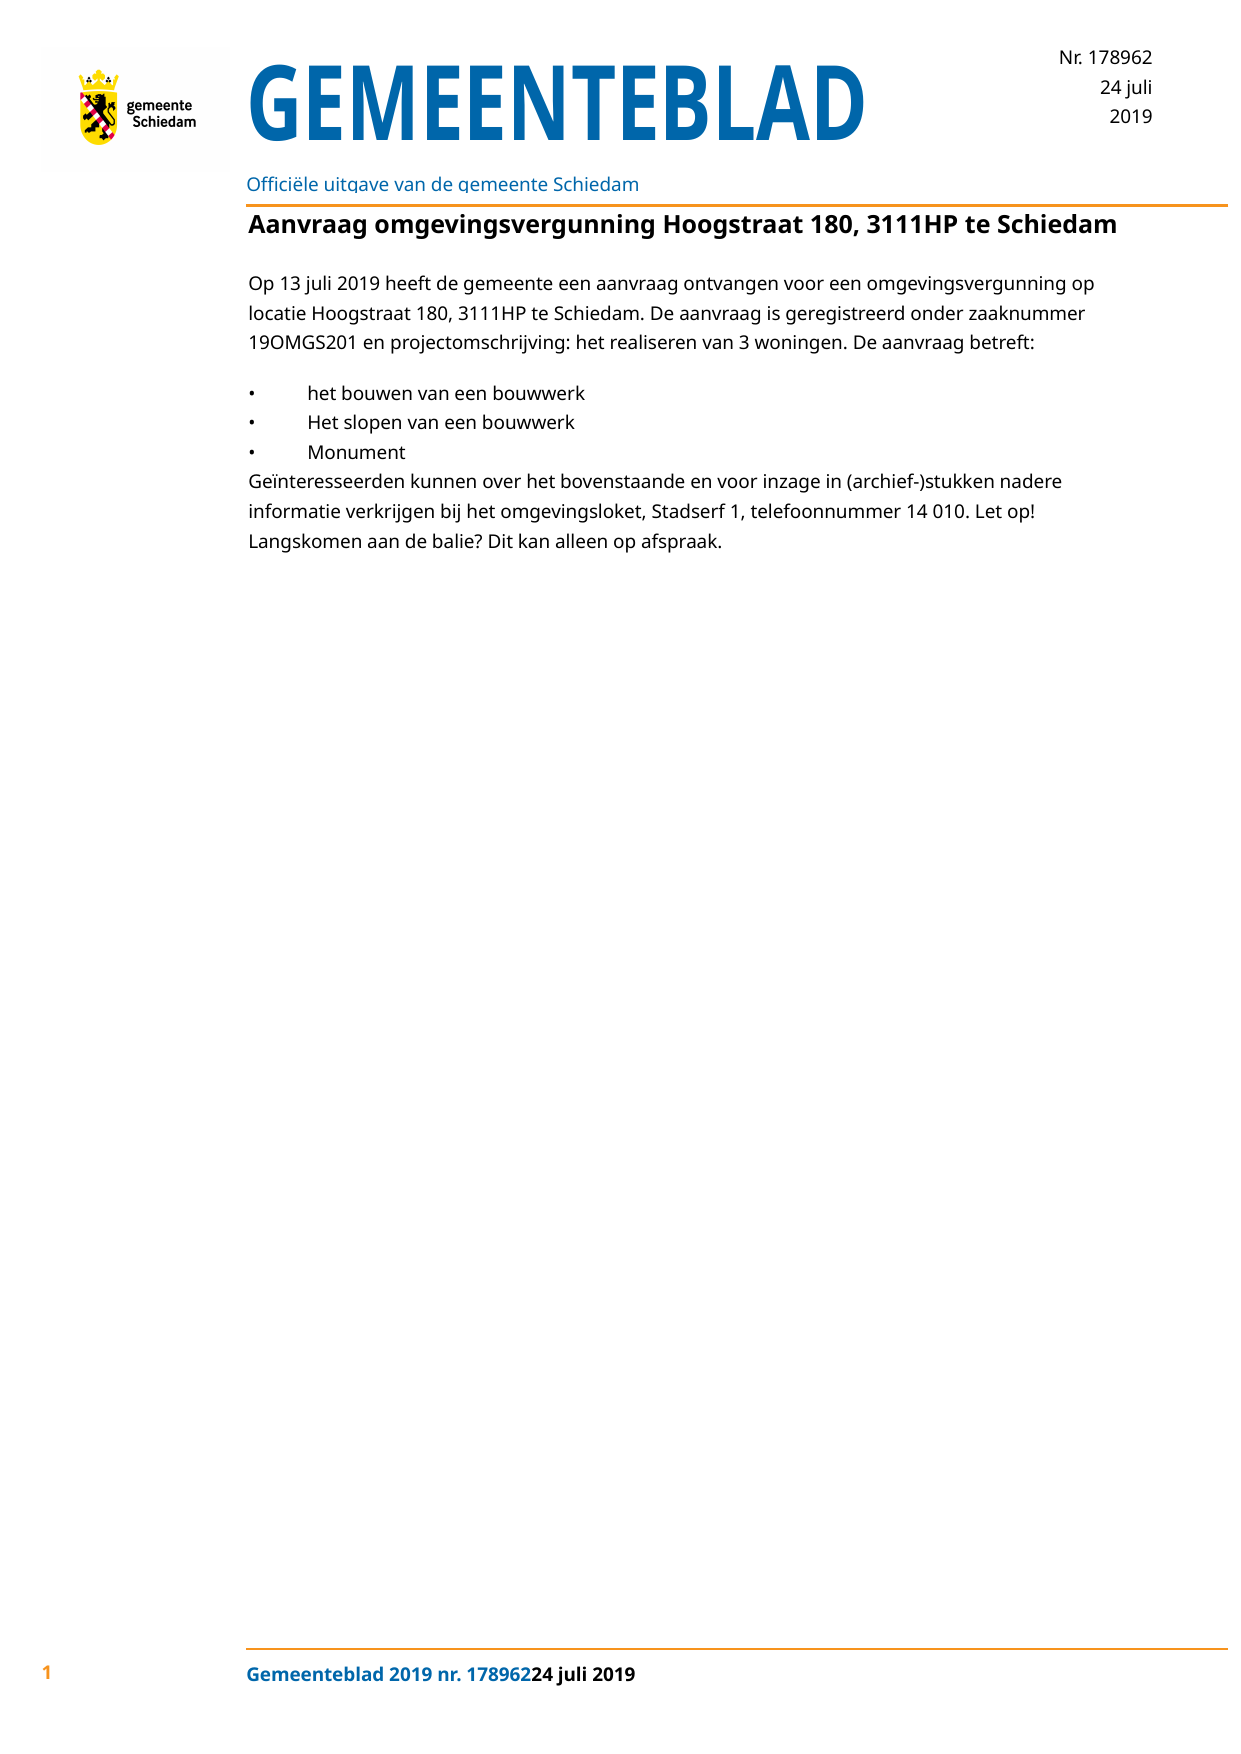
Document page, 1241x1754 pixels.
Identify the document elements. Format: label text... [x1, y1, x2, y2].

text Aanvraag omgevingsvergunning Hoogstraat 180, 3111HP te Schiedam [248, 207, 1152, 241]
text Op 13 juli 2019 heeft de gemeente een aanvraag ontvangen voor een omgevingsvergunning op locatie Hoogstraat 180, 3111HP te Schiedam. De aanvraag is geregistreerd onder zaaknummer 19OMGS201 en projectomschrijving: het realiseren van 3 woningen. De aanvraag betreft: [248, 270, 1152, 355]
list het bouwen van een bouwwerk [248, 380, 1152, 406]
picture [41, 47, 231, 172]
list Monument [248, 439, 1152, 465]
list Het slopen van een bouwwerk [248, 409, 1152, 435]
text Geïnteresseerden kunnen over het bovenstaande en voor inzage in (archief-)stukken nadere informatie verkrijgen bij het omgevingsloket, Stadserf 1, telefoonnummer 14 010. Let op! Langskomen aan de balie? Dit kan alleen op afspraak. [248, 469, 1152, 553]
